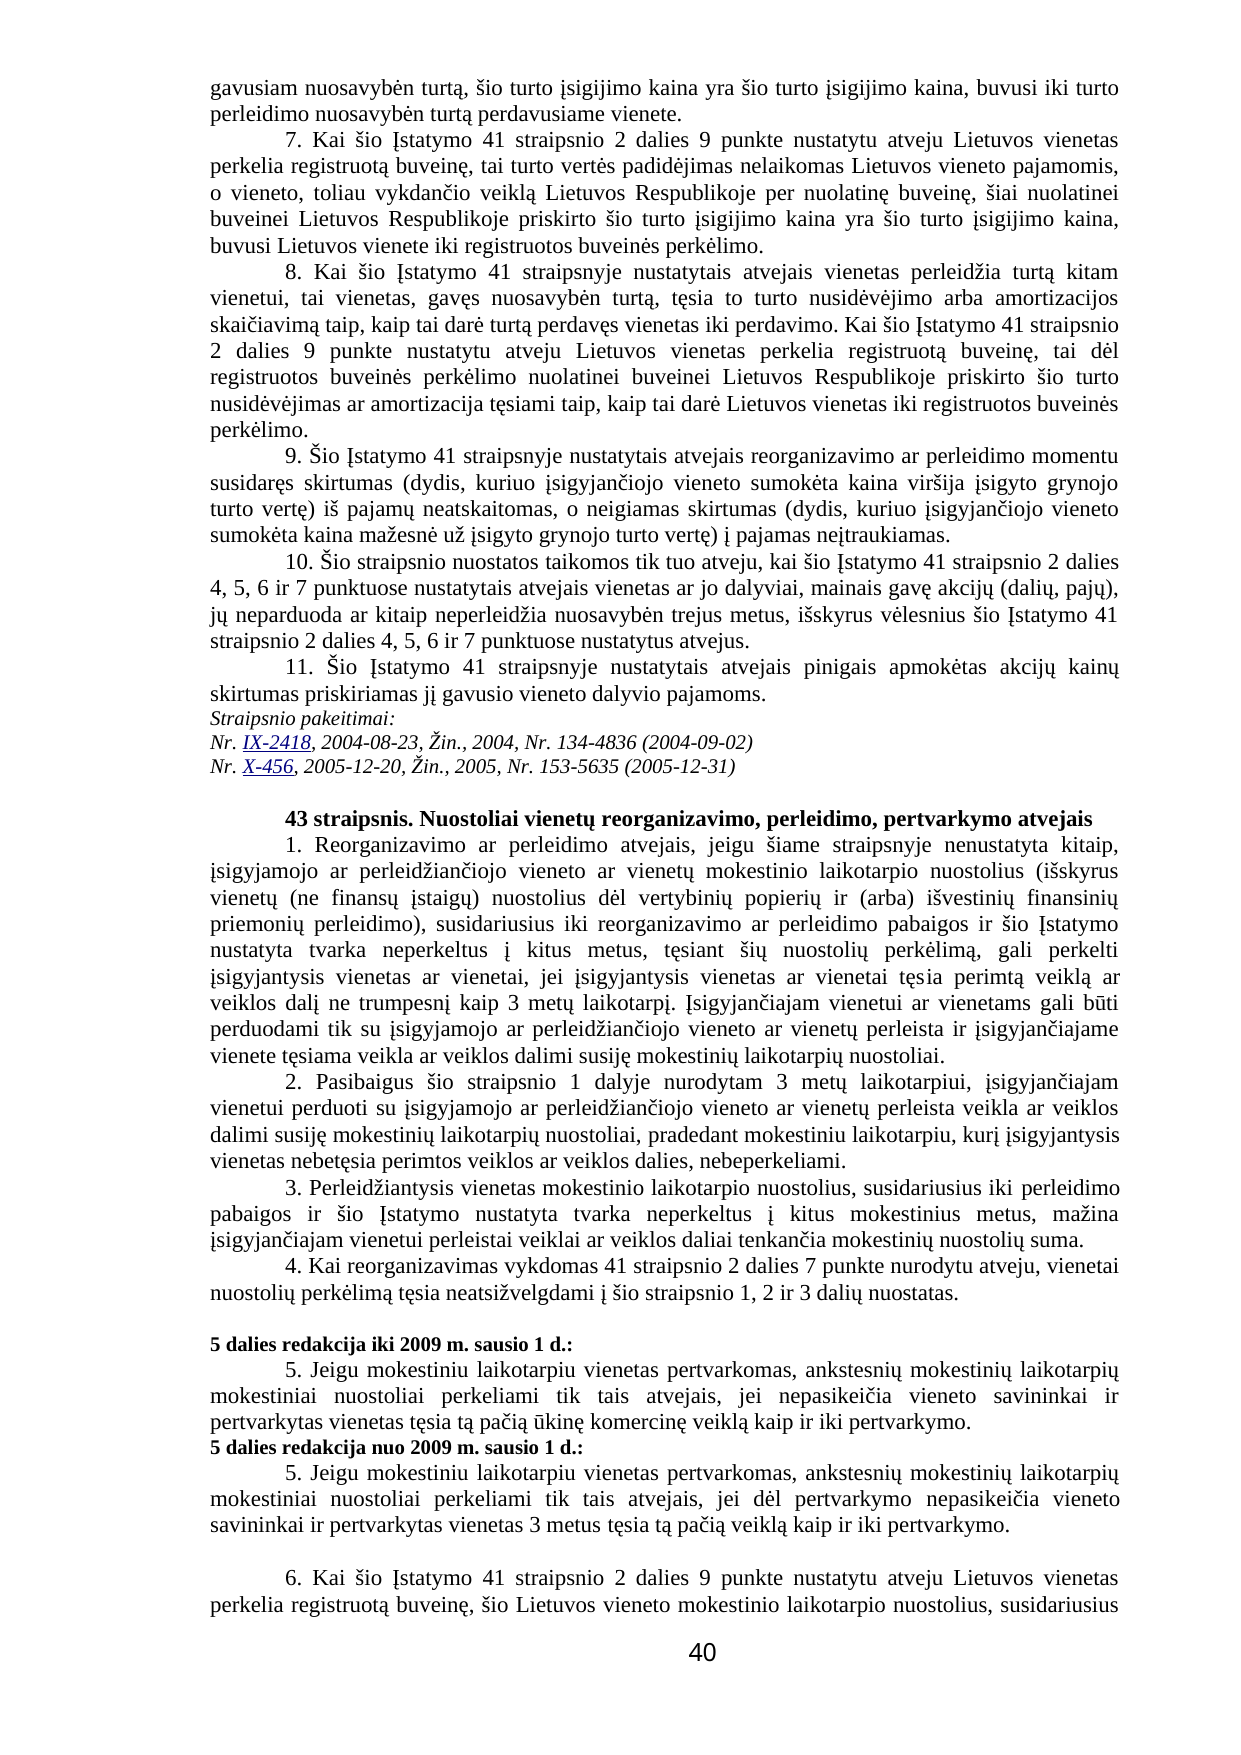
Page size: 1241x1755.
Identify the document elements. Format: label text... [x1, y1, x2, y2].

text 5. Jeigu mokestiniu laikotarpiu vienetas pertvarkomas, ankstesnių mokestinių laikotarpių mokestiniai nuostoliai perkeliami tik tais atvejais, jei dėl pertvarkymo nepasikeičia vieneto savininkai ir pertvarkytas vienetas 3 metus tęsia tą pačią veiklą kaip ir iki pertvarkymo. [210, 1459, 1120, 1538]
text gavusiam nuosavybėn turtą, šio turto įsigijimo kaina yra šio turto įsigijimo kaina, buvusi iki turto perleidimo nuosavybėn turtą perdavusiame vienete. [210, 73, 1120, 126]
text 11. Šio Įstatymo 41 straipsnyje nustatytais atvejais pinigais apmokėtas akcijų kainų skirtumas priskiriamas jį gavusio vieneto dalyvio pajamoms. [210, 653, 1120, 706]
text 10. Šio straipsnio nuostatos taikomos tik tuo atveju, kai šio Įstatymo 41 straipsnio 2 dalies 4, 5, 6 ir 7 punktuose nustatytais atvejais vienetas ar jo dalyviai, mainais gavę akcijų (dalių, pajų), jų neparduoda ar kitaip neperleidžia nuosavybėn trejus metus, išskyrus vėlesnius šio Įstatymo 41 straipsnio 2 dalies 4, 5, 6 ir 7 punktuose nustatytus atvejus. [210, 548, 1120, 653]
text 43 straipsnis. Nuostoliai vienetų reorganizavimo, perleidimo, pertvarkymo atvejais [285, 804, 1120, 831]
text 4. Kai reorganizavimas vykdomas 41 straipsnio 2 dalies 7 punkte nurodytu atveju, vienetai nuostolių perkėlimą tęsia neatsižvelgdami į šio straipsnio 1, 2 ir 3 dalių nuostatas. [210, 1253, 1120, 1305]
text 9. Šio Įstatymo 41 straipsnyje nustatytais atvejais reorganizavimo ar perleidimo momentu susidaręs skirtumas (dydis, kuriuo įsigyjančiojo vieneto sumokėta kaina viršija įsigyto grynojo turto vertę) iš pajamų neatskaitomas, o neigiamas skirtumas (dydis, kuriuo įsigyjančiojo vieneto sumokėta kaina mažesnė už įsigyto grynojo turto vertę) į pajamas neįtraukiamas. [210, 442, 1120, 548]
text 7. Kai šio Įstatymo 41 straipsnio 2 dalies 9 punkte nustatytu atveju Lietuvos vienetas perkelia registruotą buveinę, tai turto vertės padidėjimas nelaikomas Lietuvos vieneto pajamomis, o vieneto, toliau vykdančio veiklą Lietuvos Respublikoje per nuolatinę buveinę, šiai nuolatinei buveinei Lietuvos Respublikoje priskirto šio turto įsigijimo kaina yra šio turto įsigijimo kaina, buvusi Lietuvos vienete iki registruotos buveinės perkėlimo. [210, 126, 1120, 258]
text 2. Pasibaigus šio straipsnio 1 dalyje nurodytam 3 metų laikotarpiui, įsigyjančiajam vienetui perduoti su įsigyjamojo ar perleidžiančiojo vieneto ar vienetų perleista veikla ar veiklos dalimi susiję mokestinių laikotarpių nuostoliai, pradedant mokestiniu laikotarpiu, kurį įsigyjantysis vienetas nebetęsia perimtos veiklos ar veiklos dalies, nebeperkeliami. [210, 1068, 1120, 1173]
text Nr. X-456, 2005-12-20, Žin., 2005, Nr. 153-5635 (2005-12-31) [210, 754, 1120, 778]
text 6. Kai šio Įstatymo 41 straipsnio 2 dalies 9 punkte nustatytu atveju Lietuvos vienetas perkelia registruotą buveinę, šio Lietuvos vieneto mokestinio laikotarpio nuostolius, susidariusius [210, 1564, 1120, 1617]
text Straipsnio pakeitimai: [210, 706, 1120, 730]
text 3. Perleidžiantysis vienetas mokestinio laikotarpio nuostolius, susidariusius iki perleidimo pabaigos ir šio Įstatymo nustatyta tvarka neperkeltus į kitus mokestinius metus, mažina įsigyjančiajam vienetui perleistai veiklai ar veiklos daliai tenkančia mokestinių nuostolių suma. [210, 1173, 1120, 1253]
text 8. Kai šio Įstatymo 41 straipsnyje nustatytais atvejais vienetas perleidžia turtą kitam vienetui, tai vienetas, gavęs nuosavybėn turtą, tęsia to turto nusidėvėjimo arba amortizacijos skaičiavimą taip, kaip tai darė turtą perdavęs vienetas iki perdavimo. Kai šio Įstatymo 41 straipsnio 2 dalies 9 punkte nustatytu atveju Lietuvos vienetas perkelia registruotą buveinę, tai dėl registruotos buveinės perkėlimo nuolatinei buveinei Lietuvos Respublikoje priskirto šio turto nusidėvėjimas ar amortizacija tęsiami taip, kaip tai darė Lietuvos vienetas iki registruotos buveinės perkėlimo. [210, 258, 1120, 442]
text Nr. IX-2418, 2004-08-23, Žin., 2004, Nr. 134-4836 (2004-09-02) [210, 730, 1120, 754]
text 1. Reorganizavimo ar perleidimo atvejais, jeigu šiame straipsnyje nenustatyta kitaip, įsigyjamojo ar perleidžiančiojo vieneto ar vienetų mokestinio laikotarpio nuostolius (išskyrus vienetų (ne finansų įstaigų) nuostolius dėl vertybinių popierių ir (arba) išvestinių finansinių priemonių perleidimo), susidariusius iki reorganizavimo ar perleidimo pabaigos ir šio Įstatymo nustatyta tvarka neperkeltus į kitus metus, tęsiant šių nuostolių perkėlimą, gali perkelti įsigyjantysis vienetas ar vienetai, jei įsigyjantysis vienetas ar vienetai tęsia perimtą veiklą ar veiklos dalį ne trumpesnį kaip 3 metų laikotarpį. Įsigyjančiajam vienetui ar vienetams gali būti perduodami tik su įsigyjamojo ar perleidžiančiojo vieneto ar vienetų perleista ir įsigyjančiajame vienete tęsiama veikla ar veiklos dalimi susiję mokestinių laikotarpių nuostoliai. [210, 831, 1120, 1068]
text 5. Jeigu mokestiniu laikotarpiu vienetas pertvarkomas, ankstesnių mokestinių laikotarpių mokestiniai nuostoliai perkeliami tik tais atvejais, jei nepasikeičia vieneto savininkai ir pertvarkytas vienetas tęsia tą pačią ūkinę komercinę veiklą kaip ir iki pertvarkymo. [210, 1356, 1120, 1435]
text 5 dalies redakcija iki 2009 m. sausio 1 d.: [210, 1332, 1120, 1356]
text 5 dalies redakcija nuo 2009 m. sausio 1 d.: [210, 1435, 1120, 1459]
